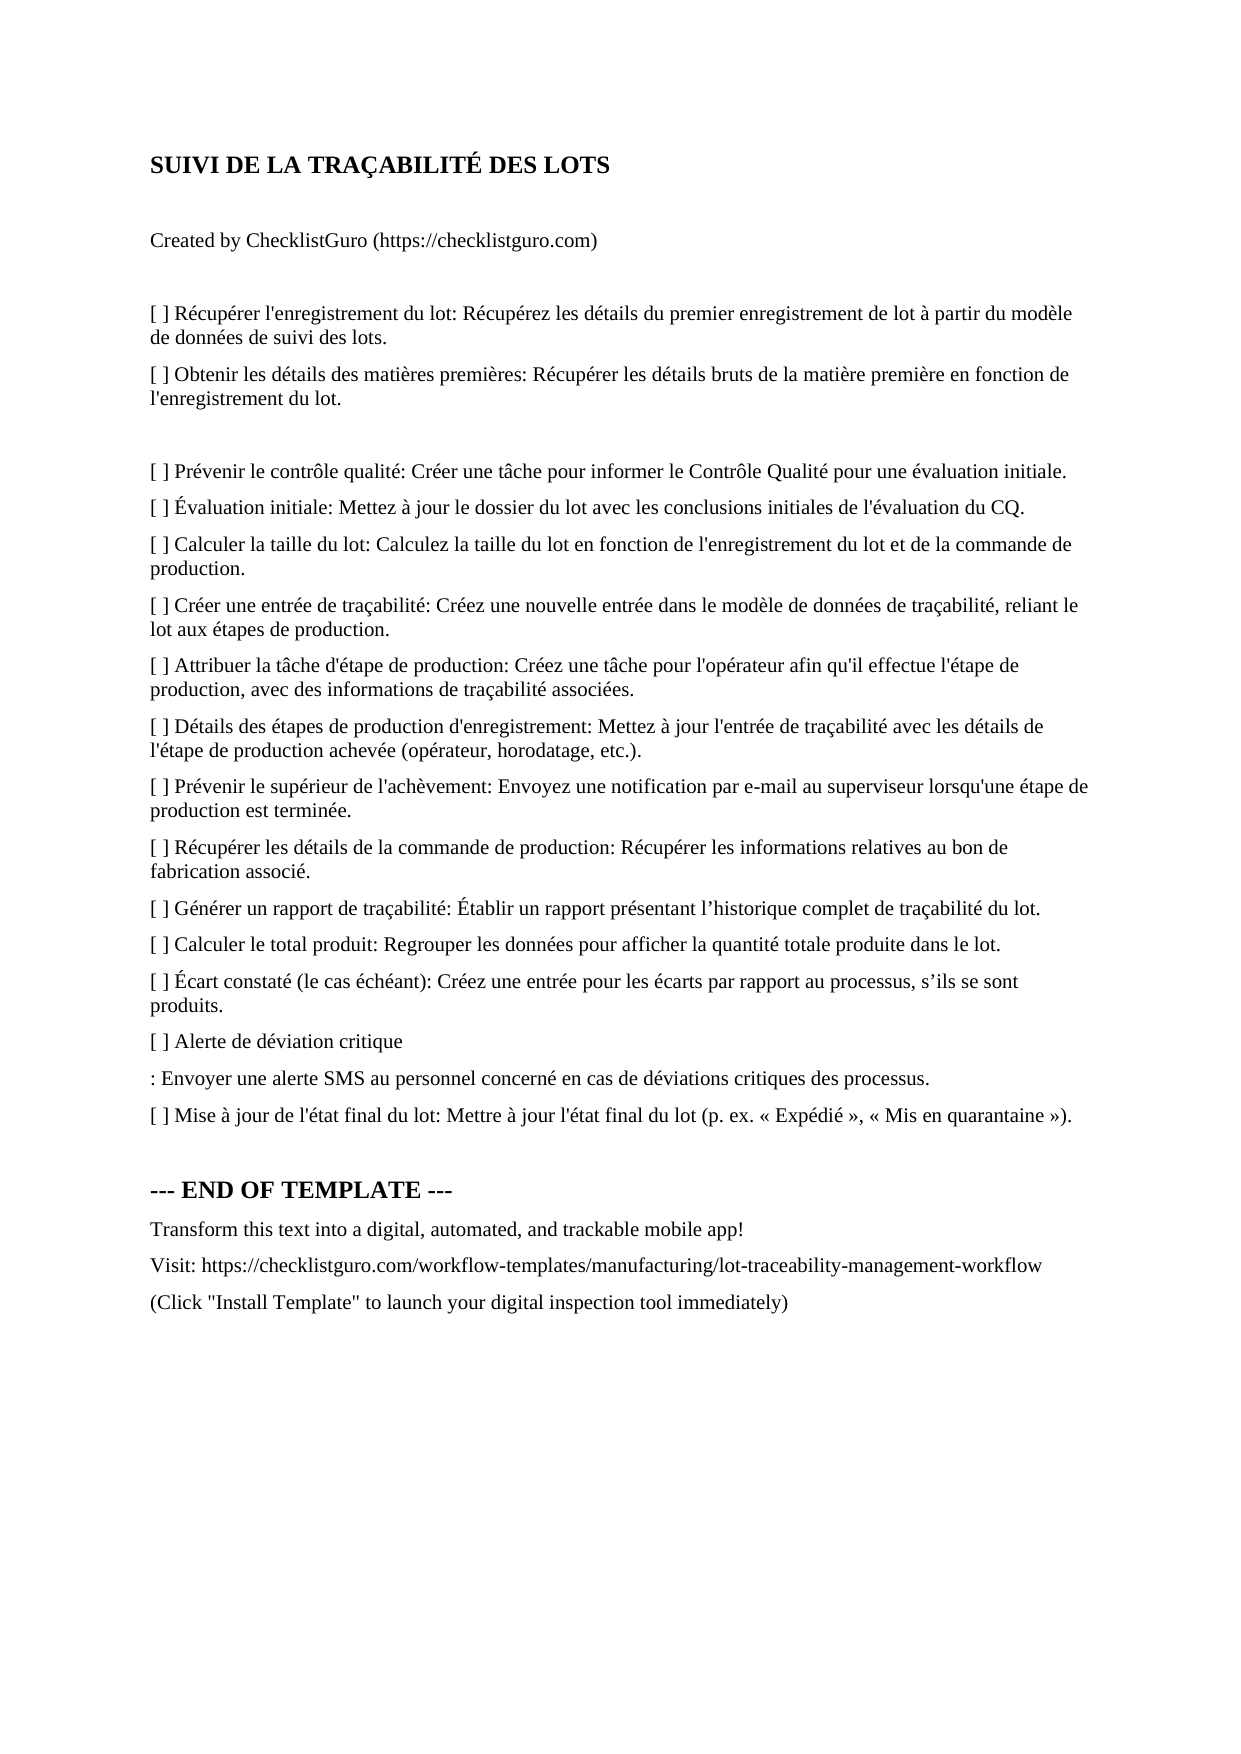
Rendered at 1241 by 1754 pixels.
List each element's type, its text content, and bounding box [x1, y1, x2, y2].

text Transform this text into a digital, automated, and trackable mobile app! [150, 1217, 1090, 1241]
text [ ] Créer une entrée de traçabilité: Créez une nouvelle entrée dans le modèle de données de traçabilité, reliant le lot aux étapes de production. [150, 592, 1090, 641]
text Visit: https://checklistguro.com/workflow-templates/manufacturing/lot-traceability-management-workflow [150, 1253, 1090, 1277]
text [ ] Prévenir le contrôle qualité: Créer une tâche pour informer le Contrôle Qualité pour une évaluation initiale. [150, 459, 1090, 483]
text (Click "Install Template" to launch your digital inspection tool immediately) [150, 1290, 1090, 1314]
text : Envoyer une alerte SMS au personnel concerné en cas de déviations critiques des processus. [150, 1066, 1090, 1090]
text [ ] Récupérer l'enregistrement du lot: Récupérez les détails du premier enregistrement de lot à partir du modèle de données de suivi des lots. [150, 301, 1090, 349]
text Created by ChecklistGuro (https://checklistguro.com) [150, 228, 1090, 252]
text [ ] Alerte de déviation critique [150, 1029, 1090, 1053]
text [ ] Calculer la taille du lot: Calculez la taille du lot en fonction de l'enregistrement du lot et de la commande de production. [150, 532, 1090, 580]
text [ ] Prévenir le supérieur de l'achèvement: Envoyez une notification par e-mail au superviseur lorsqu'une étape de production est terminée. [150, 774, 1090, 822]
text SUIVI DE LA TRAÇABILITÉ DES LOTS [150, 150, 1090, 179]
text [ ] Écart constaté (le cas échéant): Créez une entrée pour les écarts par rapport au processus, s’ils se sont produits. [150, 969, 1090, 1017]
text [ ] Mise à jour de l'état final du lot: Mettre à jour l'état final du lot (p. ex. « Expédié », « Mis en quarantaine »). [150, 1102, 1090, 1127]
text [ ] Générer un rapport de traçabilité: Établir un rapport présentant l’historique complet de traçabilité du lot. [150, 896, 1090, 920]
text [ ] Récupérer les détails de la commande de production: Récupérer les informations relatives au bon de fabrication associé. [150, 835, 1090, 883]
text [ ] Évaluation initiale: Mettez à jour le dossier du lot avec les conclusions initiales de l'évaluation du CQ. [150, 495, 1090, 519]
text [ ] Détails des étapes de production d'enregistrement: Mettez à jour l'entrée de traçabilité avec les détails de l'étape de production achevée (opérateur, horodatage, etc.). [150, 714, 1090, 762]
text --- END OF TEMPLATE --- [150, 1176, 1090, 1204]
text [ ] Attribuer la tâche d'étape de production: Créez une tâche pour l'opérateur afin qu'il effectue l'étape de production, avec des informations de traçabilité associées. [150, 653, 1090, 701]
text [ ] Calculer le total produit: Regrouper les données pour afficher la quantité totale produite dans le lot. [150, 932, 1090, 956]
text [ ] Obtenir les détails des matières premières: Récupérer les détails bruts de la matière première en fonction de l'enregistrement du lot. [150, 362, 1090, 410]
